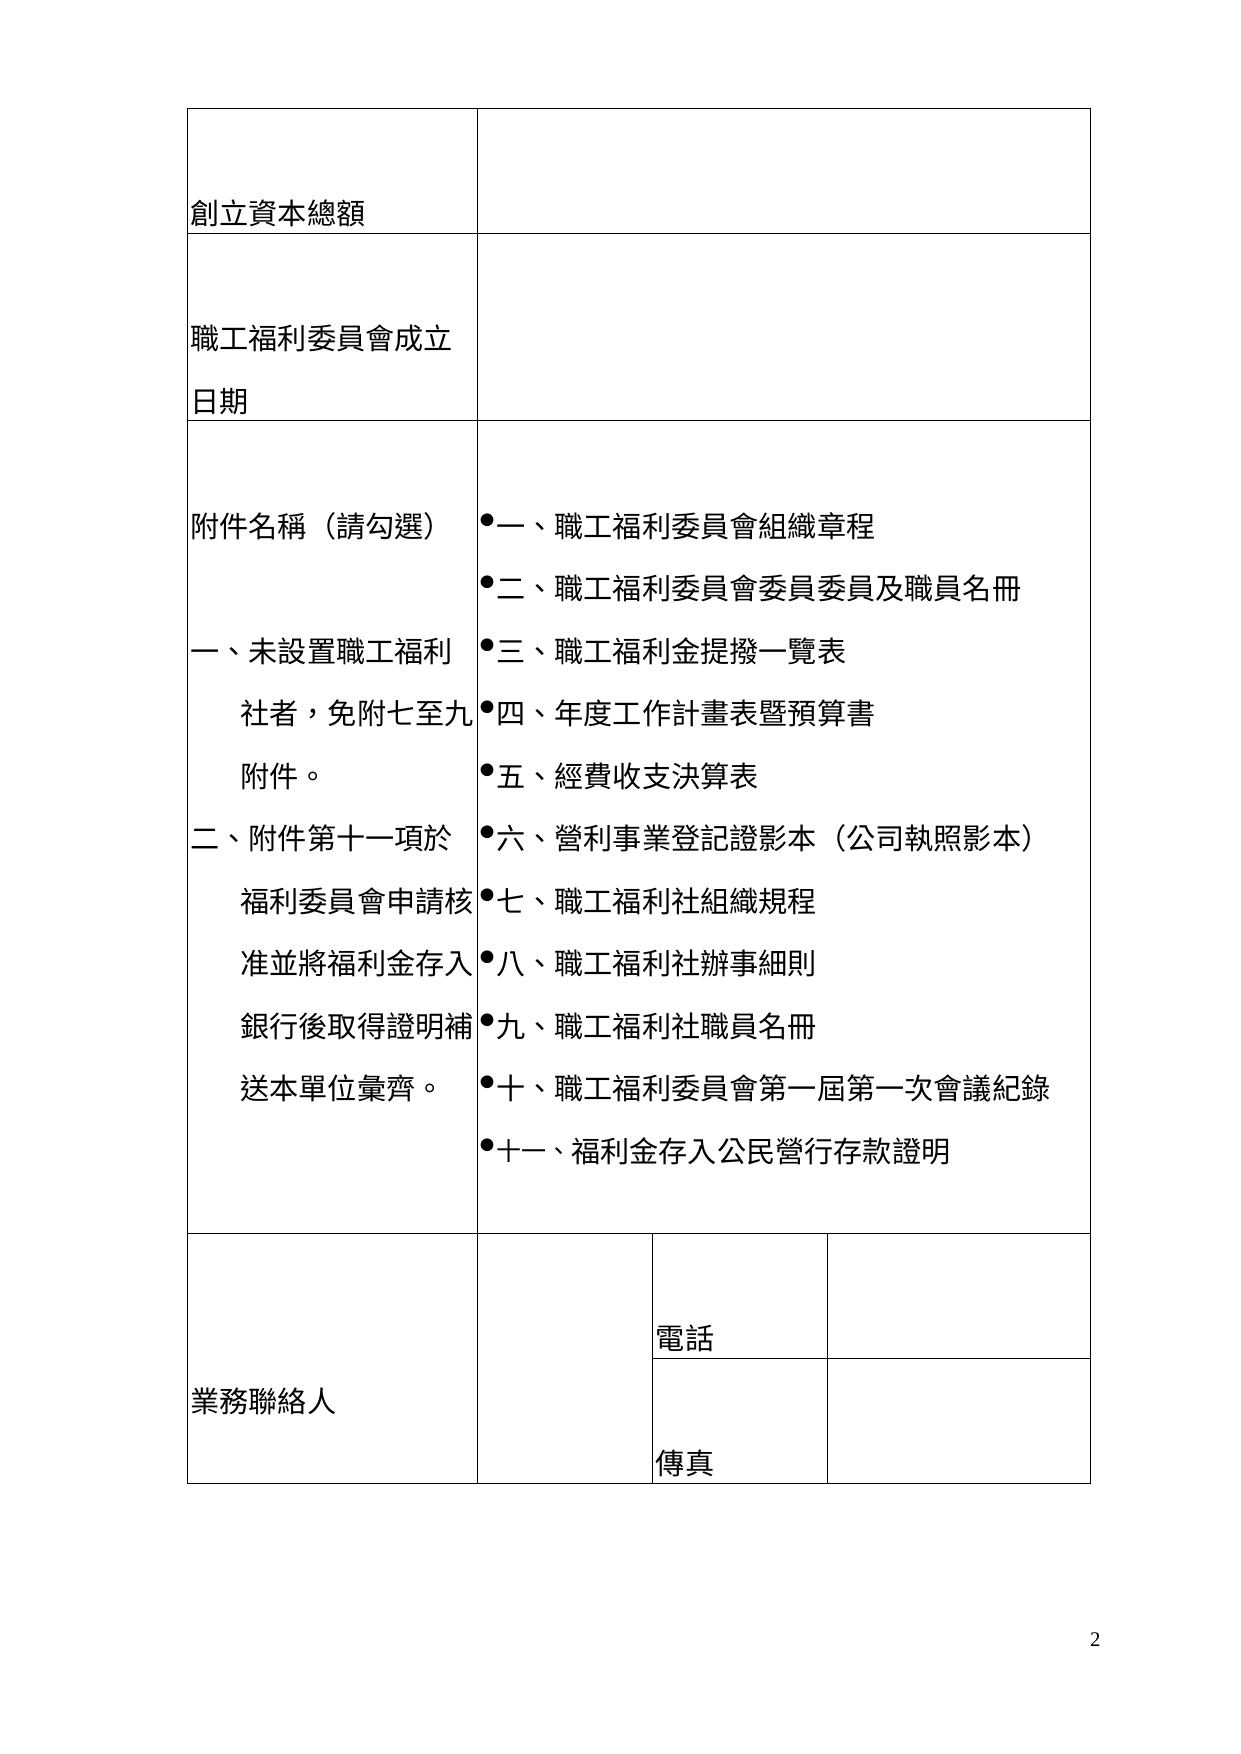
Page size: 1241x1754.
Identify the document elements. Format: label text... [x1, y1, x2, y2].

table_cell [478, 1234, 652, 1483]
table_cell 職工福利委員會成立日期 [188, 234, 477, 420]
table_cell [828, 1234, 1090, 1358]
table_cell 一、職工福利委員會組織章程 二、職工福利委員會委員委員及職員名冊 三、職工福利金提撥一覽表 四、年度工作計畫表暨預算書 五、經費收支決算表 六、營利事業登記證影本（公司執照影本） 七、職工福利社組織規程 八、職工福利社辦事細則 九、職工福利社職員名冊 十、職工福利委員會第一屆第一次會議紀錄 十一、福利金存入公民營行存款證明 [478, 421, 1090, 1233]
table_cell [478, 234, 1090, 420]
table_cell 創立資本總額 [188, 109, 477, 233]
table_cell 業務聯絡人 [188, 1234, 477, 1483]
table_cell 傳真 [653, 1359, 827, 1483]
table_cell 附件名稱（請勾選） 一、未設置職工福利社者，免附七至九附件。 二、附件第十一項於福利委員會申請核准並將福利金存入銀行後取得證明補送本單位彙齊。 [188, 421, 477, 1233]
table_cell 電話 [653, 1234, 827, 1358]
table_cell [828, 1359, 1090, 1483]
table_cell [478, 109, 1090, 233]
